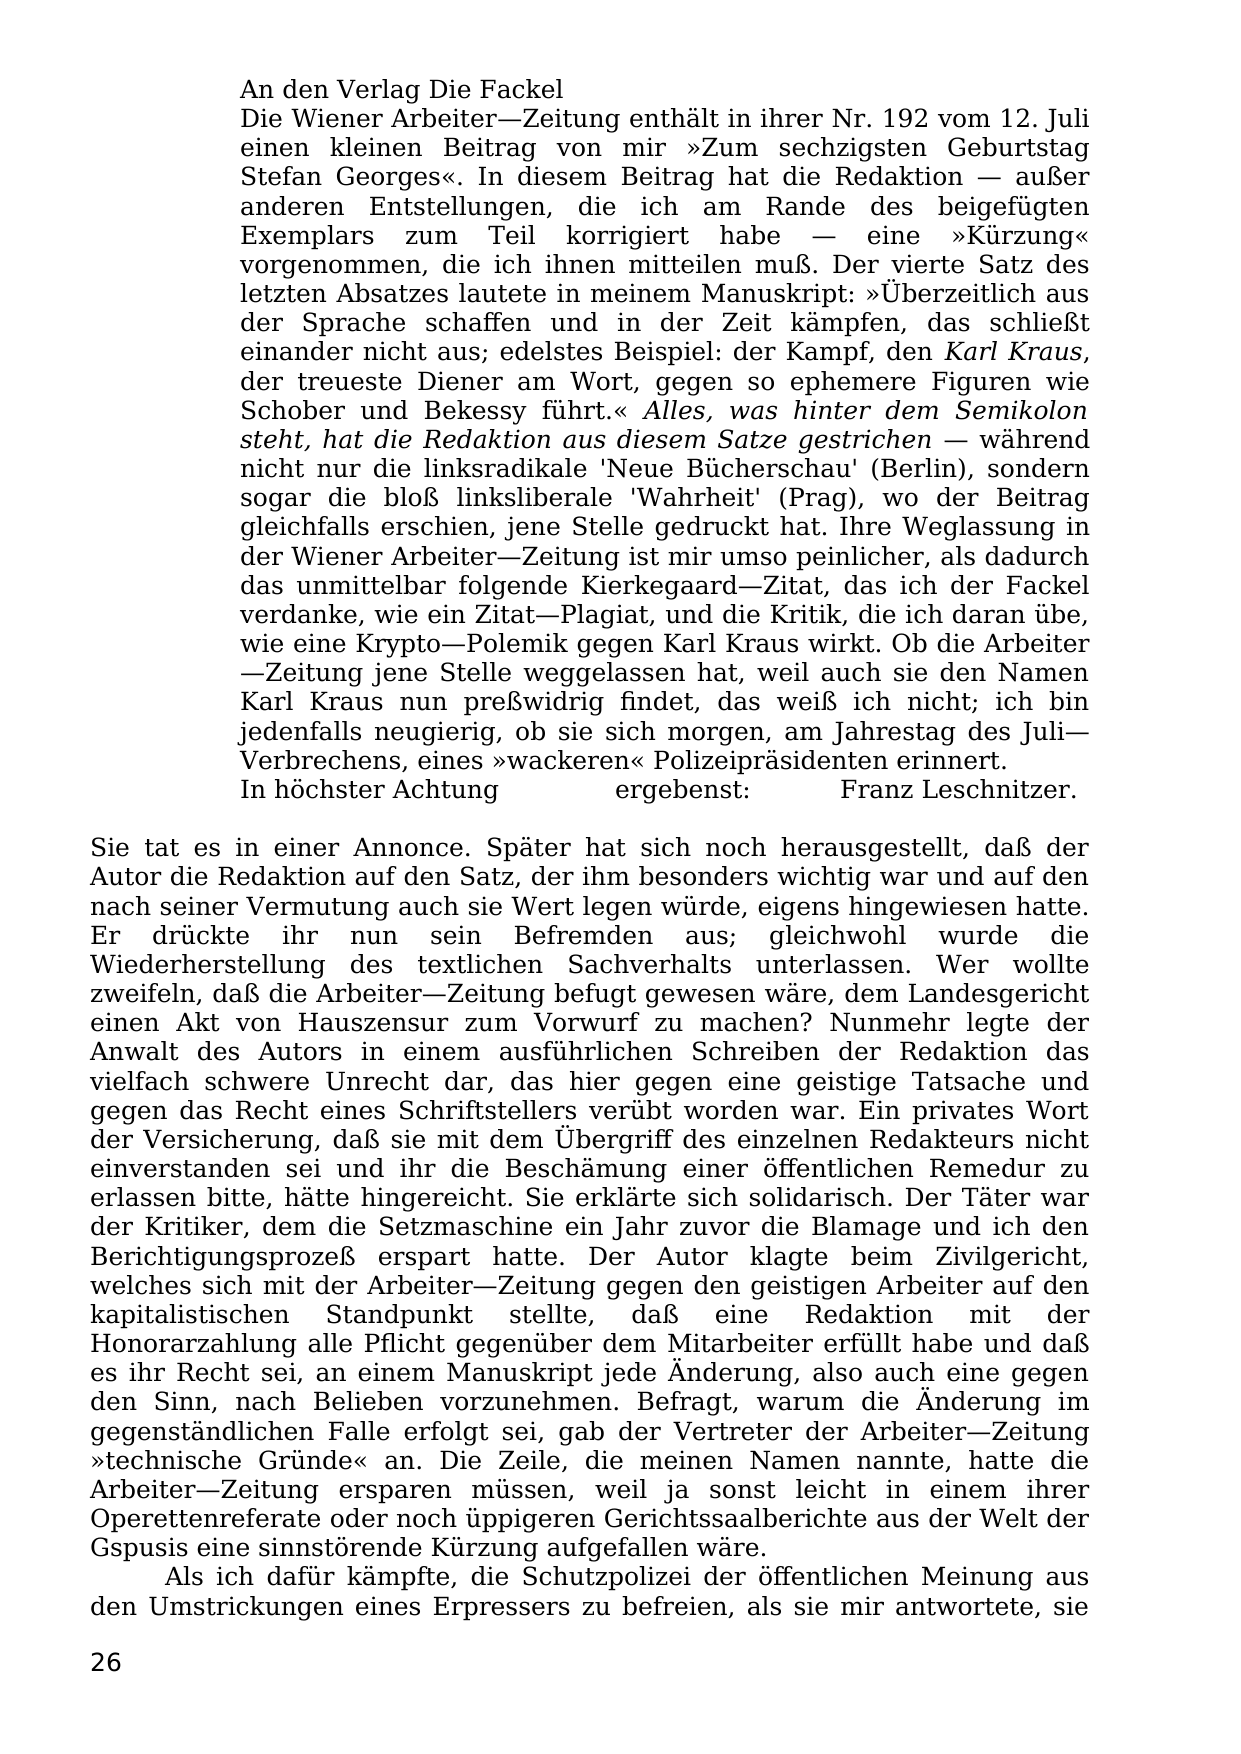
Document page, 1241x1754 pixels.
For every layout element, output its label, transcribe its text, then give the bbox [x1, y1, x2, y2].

text Die Wiener Arbeiter—Zeitung enthält in ihrer Nr. 192 vom 12. Juli einen kleinen Beitrag von mir »Zum sechzigsten Geburtstag Stefan Georges«. In diesem Beitrag hat die Redaktion — außer anderen Entstellungen, die ich am Rande des beigefügten Exemplars zum Teil korrigiert habe — eine »Kürzung« vorgenommen, die ich ihnen mitteilen muß. Der vierte Satz des letzten Absatzes lautete in meinem Manuskript: »Überzeitlich aus der Sprache schaffen und in der Zeit kämpfen, das schließt einander nicht aus; edelstes Beispiel: der Kampf, den Karl Kraus, der treueste Diener am Wort, gegen so ephemere Figuren wie Schober und Bekessy führt.« Alles, was hinter dem Semikolon steht, hat die Redaktion aus diesem Satze gestrichen — während nicht nur die linksradikale 'Neue Bücherschau' (Berlin), sondern sogar die bloß linksliberale 'Wahrheit' (Prag), wo der Beitrag gleichfalls erschien, jene Stelle gedruckt hat. Ihre Weglassung in der Wiener Arbeiter—Zeitung ist mir umso peinlicher, als dadurch das unmittelbar folgende Kierkegaard—Zitat, das ich der Fackel verdanke, wie ein Zitat—Plagiat, und die Kritik, die ich daran übe, wie eine Krypto—Polemik gegen Karl Kraus wirkt. Ob die Arbeiter—Zeitung jene Stelle weggelassen hat, weil auch sie den Namen Karl Kraus nun preßwidrig findet, das weiß ich nicht; ich bin jedenfalls neugierig, ob sie sich morgen, am Jahrestag des Juli—Verbrechens, eines »wackeren« Polizeipräsidenten erinnert. [240, 104, 1091, 775]
text Sie tat es in einer Annonce. Später hat sich noch herausgestellt, daß der Autor die Redaktion auf den Satz, der ihm besonders wichtig war und auf den nach seiner Vermutung auch sie Wert legen würde, eigens hingewiesen hatte. Er drückte ihr nun sein Befremden aus; gleichwohl wurde die Wiederherstellung des textlichen Sachverhalts unterlassen. Wer wollte zweifeln, daß die Arbeiter—Zeitung befugt gewesen wäre, dem Landesgericht einen Akt von Hauszensur zum Vorwurf zu machen? Nunmehr legte der Anwalt des Autors in einem ausführlichen Schreiben der Redaktion das vielfach schwere Unrecht dar, das hier gegen eine geistige Tatsache und gegen das Recht eines Schriftstellers verübt worden war. Ein privates Wort der Versicherung, daß sie mit dem Übergriff des einzelnen Redakteurs nicht einverstanden sei und ihr die Beschämung einer öffentlichen Remedur zu erlassen bitte, hätte hingereicht. Sie erklärte sich solidarisch. Der Täter war der Kritiker, dem die Setzmaschine ein Jahr zuvor die Blamage und ich den Berichtigungsprozeß erspart hatte. Der Autor klagte beim Zivilgericht, welches sich mit der Arbeiter—Zeitung gegen den geistigen Arbeiter auf den kapitalistischen Standpunkt stellte, daß eine Redaktion mit der Honorarzahlung alle Pflicht gegenüber dem Mitarbeiter erfüllt habe und daß es ihr Recht sei, an einem Manuskript jede Änderung, also auch eine gegen den Sinn, nach Belieben vorzunehmen. Befragt, warum die Änderung im gegenständlichen Falle erfolgt sei, gab der Vertreter der Arbeiter—Zeitung »technische Gründe« an. Die Zeile, die meinen Namen nannte, hatte die Arbeiter—Zeitung ersparen müssen, weil ja sonst leicht in einem ihrer Operettenreferate oder noch üppigeren Gerichtssaalberichte aus der Welt der Gspusis eine sinnstörende Kürzung aufgefallen wäre. [90, 833, 1091, 1562]
text Als ich dafür kämpfte, die Schutzpolizei der öffentlichen Meinung aus den Umstrickungen eines Erpressers zu befreien, als sie mir antwortete, sie [90, 1562, 1091, 1621]
text In höchster Achtung ergebenst: Franz Leschnitzer. [240, 775, 1091, 804]
text An den Verlag Die Fackel [240, 75, 1091, 104]
